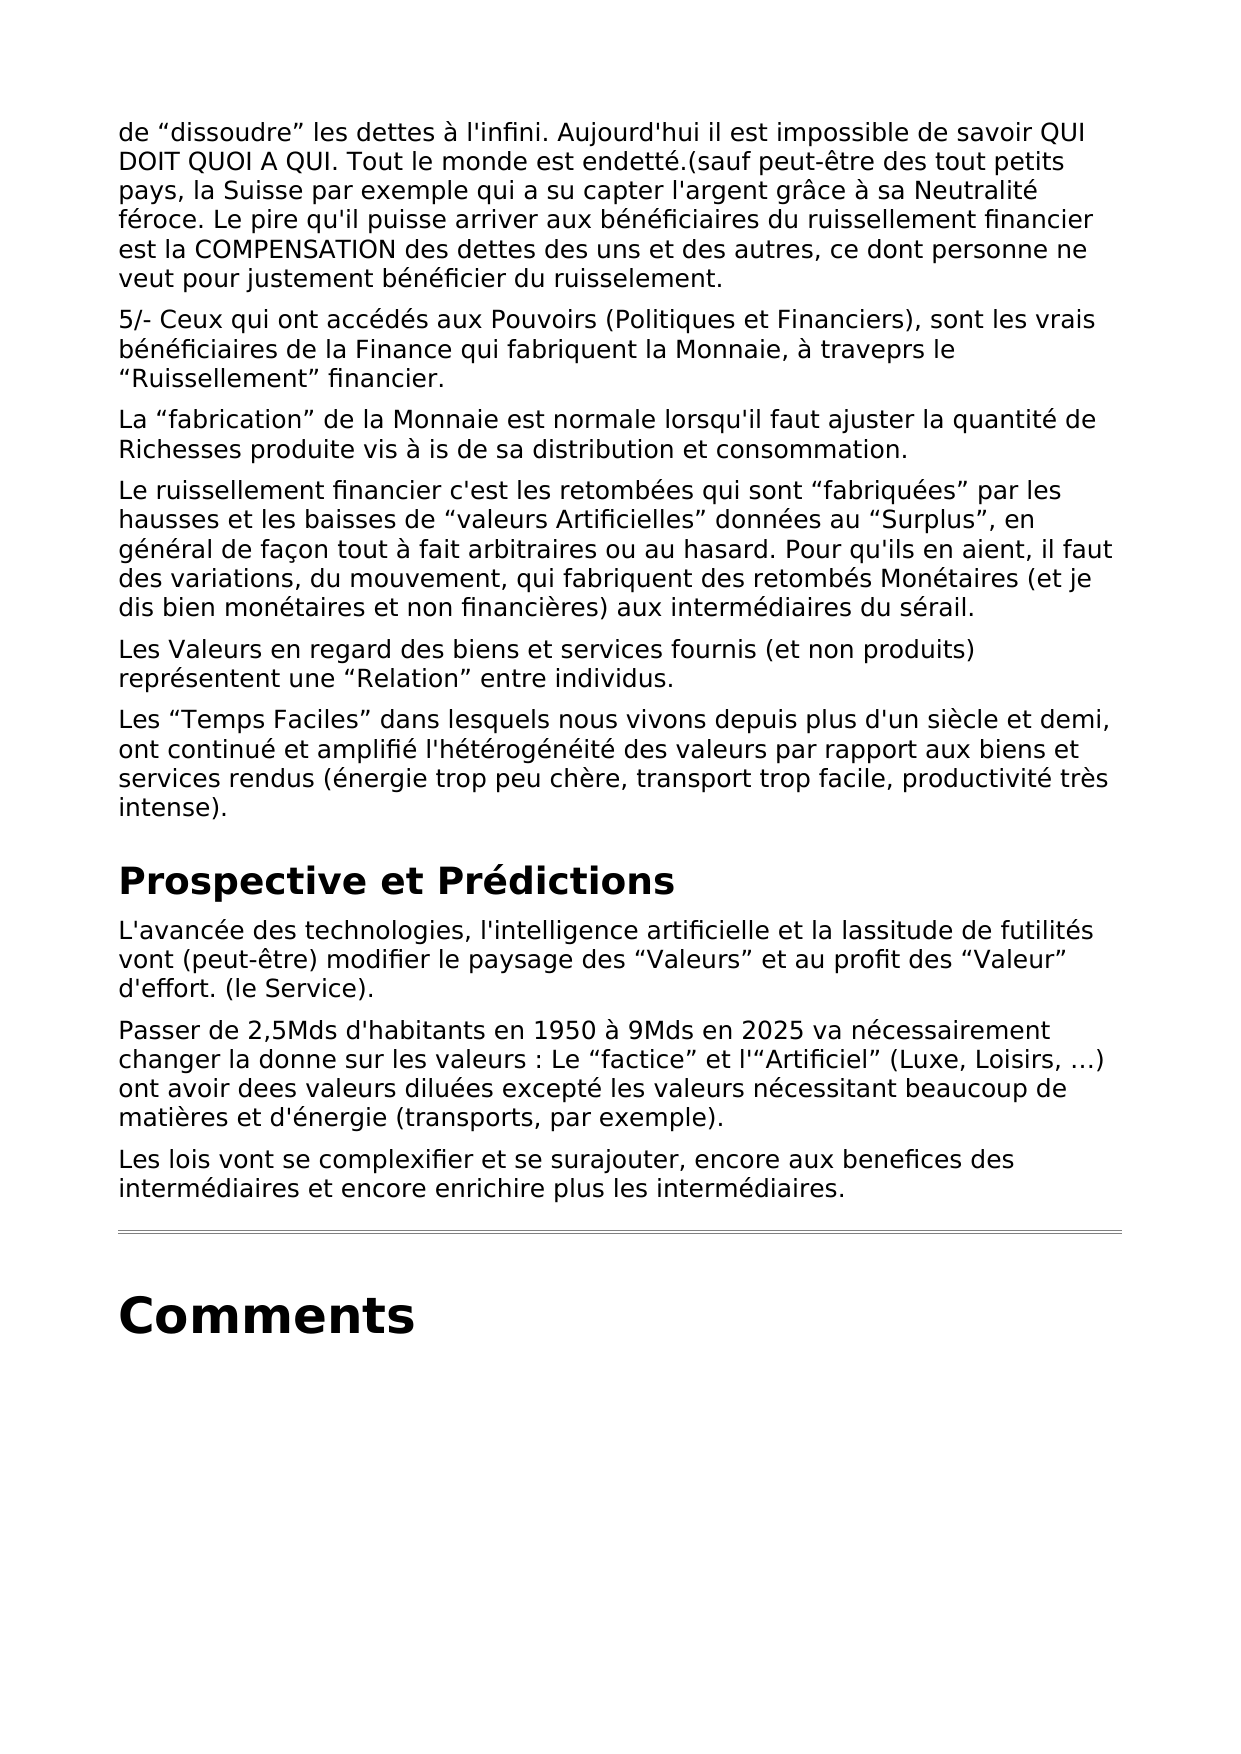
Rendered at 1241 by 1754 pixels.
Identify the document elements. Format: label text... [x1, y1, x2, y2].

text Les “Temps Faciles” dans lesquels nous vivons depuis plus d'un siècle et demi, ont continué et amplifié l'hétérogénéité des valeurs par rapport aux biens et services rendus (énergie trop peu chère, transport trop facile, productivité très intense). [118, 706, 1122, 822]
subtitle Comments [118, 1287, 1122, 1346]
text La “fabrication” de la Monnaie est normale lorsqu'il faut ajuster la quantité de Richesses produite vis à is de sa distribution et consommation. [118, 406, 1122, 464]
text 5/- Ceux qui ont accédés aux Pouvoirs (Politiques et Financiers), sont les vrais bénéficiaires de la Finance qui fabriquent la Monnaie, à traveprs le “Ruissellement” financier. [118, 306, 1122, 393]
text L'avancée des technologies, l'intelligence artificielle et la lassitude de futilités vont (peut-être) modifier le paysage des “Valeurs” et au profit des “Valeur” d'effort. (le Service). [118, 916, 1122, 1003]
text Les lois vont se complexifier et se surajouter, encore aux benefices des intermédiaires et encore enrichire plus les intermédiaires. [118, 1145, 1122, 1203]
subtitle Prospective et Prédictions [118, 860, 1122, 903]
text Les Valeurs en regard des biens et services fournis (et non produits) représentent une “Relation” entre individus. [118, 635, 1122, 693]
text de “dissoudre” les dettes à l'infini. Aujourd'hui il est impossible de savoir QUI DOIT QUOI A QUI. Tout le monde est endetté.(sauf peut-être des tout petits pays, la Suisse par exemple qui a su capter l'argent grâce à sa Neutralité féroce. Le pire qu'il puisse arriver aux bénéficiaires du ruissellement financier est la COMPENSATION des dettes des uns et des autres, ce dont personne ne veut pour justement bénéficier du ruisselement. [118, 118, 1122, 293]
text Le ruissellement financier c'est les retombées qui sont “fabriquées” par les hausses et les baisses de “valeurs Artificielles” données au “Surplus”, en général de façon tout à fait arbitraires ou au hasard. Pour qu'ils en aient, il faut des variations, du mouvement, qui fabriquent des retombés Monétaires (et je dis bien monétaires et non financières) aux intermédiaires du sérail. [118, 476, 1122, 622]
text Passer de 2,5Mds d'habitants en 1950 à 9Mds en 2025 va nécessairement changer la donne sur les valeurs : Le “factice” et l'“Artificiel” (Luxe, Loisirs, …) ont avoir dees valeurs diluées excepté les valeurs nécessitant beaucoup de matières et d'énergie (transports, par exemple). [118, 1016, 1122, 1133]
